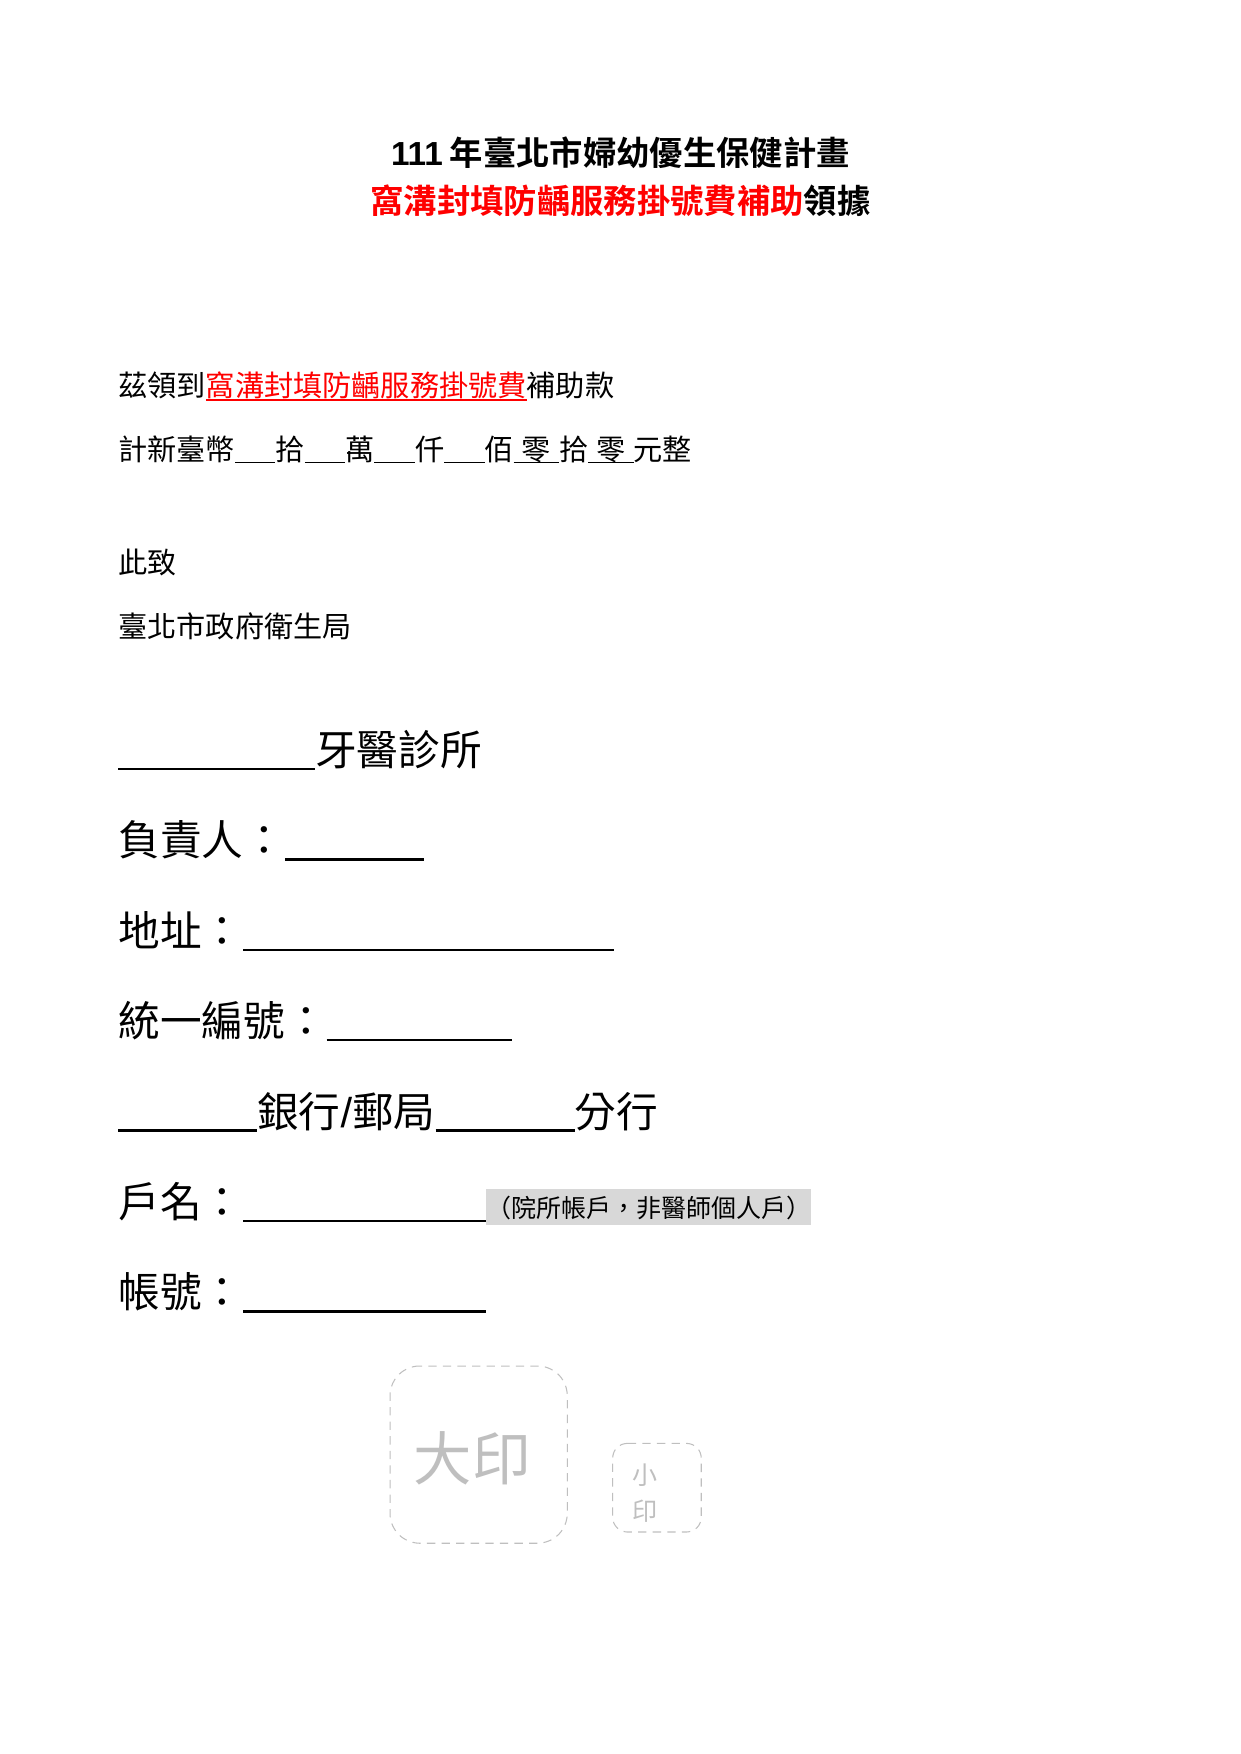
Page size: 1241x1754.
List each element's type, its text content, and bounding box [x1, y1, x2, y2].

text 111年臺北市婦幼優生保健計畫 [118, 127, 1122, 175]
text 牙醫診所 [118, 717, 1122, 777]
text 臺北市政府衛生局 [118, 603, 1122, 646]
text 窩溝封填防齲服務掛號費補助領據 [118, 175, 1122, 223]
text 茲領到窩溝封填防齲服務掛號費補助款 [118, 363, 1122, 405]
text 地址： [118, 898, 1122, 958]
text 帳號： [118, 1259, 1122, 1320]
text 統一編號： [118, 988, 1122, 1049]
text 此致 [118, 540, 1122, 582]
text 負責人： [118, 807, 1122, 868]
text 銀行/郵局 分行 [118, 1079, 1122, 1139]
text 戶名： （院所帳戶，非醫師個人戶） [118, 1169, 1122, 1229]
text 計新臺幣 拾 萬 仟 佰 零 拾 零 元整 [118, 426, 1122, 468]
